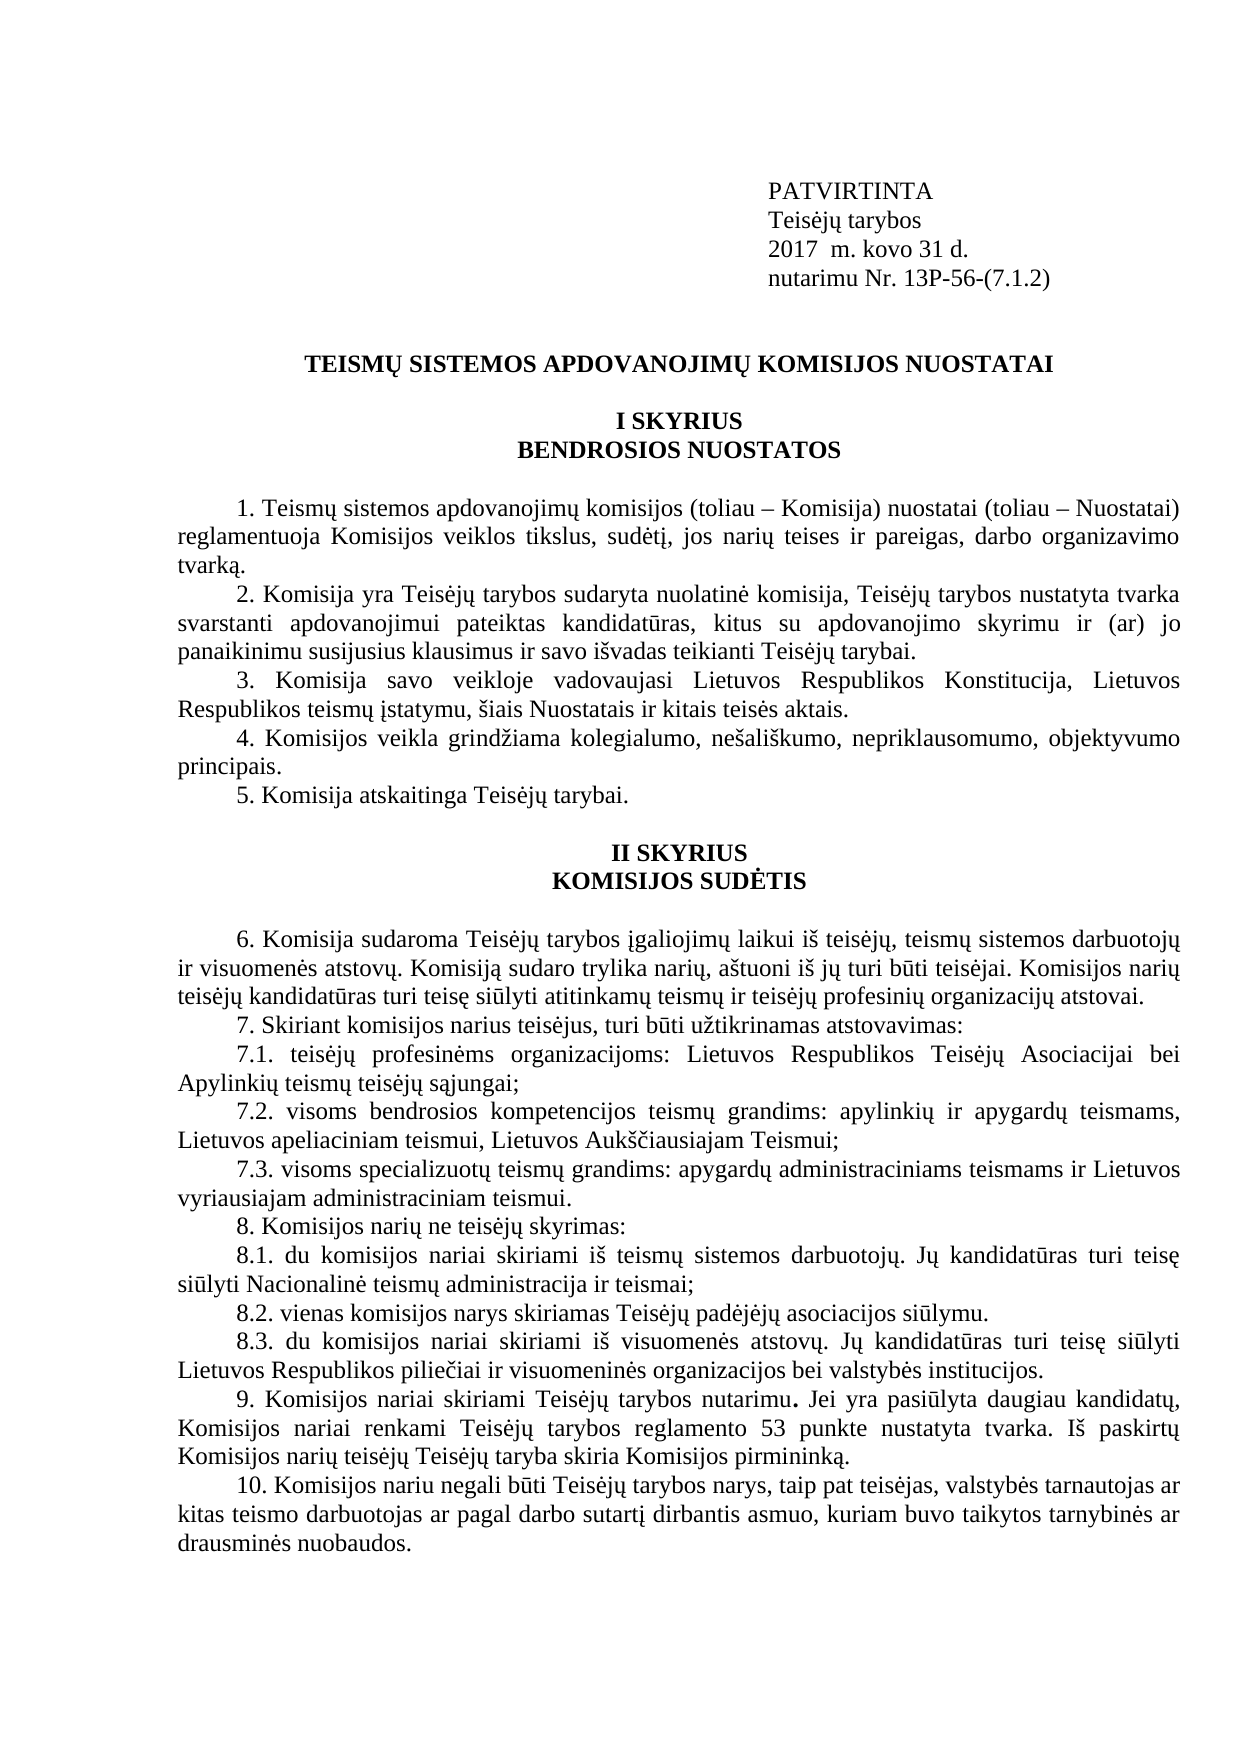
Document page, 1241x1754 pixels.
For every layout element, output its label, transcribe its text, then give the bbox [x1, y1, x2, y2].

text 5. Komisija atskaitinga Teisėjų tarybai. [177, 780, 1181, 809]
text 6. Komisija sudaroma Teisėjų tarybos įgaliojimų laikui iš teisėjų, teismų sistemos darbuotojų ir visuomenės atstovų. Komisiją sudaro trylika narių, aštuoni iš jų turi būti teisėjai. Komisijos narių teisėjų kandidatūras turi teisę siūlyti atitinkamų teismų ir teisėjų profesinių organizacijų atstovai. [177, 924, 1181, 1010]
text 8.2. vienas komisijos narys skiriamas Teisėjų padėjėjų asociacijos siūlymu. [177, 1298, 1181, 1326]
text TEISMŲ SISTEMOS APDOVANOJIMŲ KOMISIJOS NUOSTATAI [177, 349, 1181, 378]
text 8.3. du komisijos nariai skiriami iš visuomenės atstovų. Jų kandidatūras turi teisę siūlyti Lietuvos Respublikos piliečiai ir visuomeninės organizacijos bei valstybės institucijos. [177, 1326, 1181, 1384]
text 7. Skiriant komisijos narius teisėjus, turi būti užtikrinamas atstovavimas: [177, 1010, 1181, 1039]
text 7.1. teisėjų profesinėms organizacijoms: Lietuvos Respublikos Teisėjų Asociacijai bei Apylinkių teismų teisėjų sąjungai; [177, 1039, 1181, 1096]
text I SKYRIUS [177, 406, 1181, 435]
text 9. Komisijos nariai skiriami Teisėjų tarybos nutarimu. Jei yra pasiūlyta daugiau kandidatų, Komisijos nariai renkami Teisėjų tarybos reglamento 53 punkte nustatyta tvarka. Iš paskirtų Komisijos narių teisėjų Teisėjų taryba skiria Komisijos pirmininką. [177, 1384, 1181, 1470]
text 7.3. visoms specializuotų teismų grandims: apygardų administraciniams teismams ir Lietuvos vyriausiajam administraciniam teismui. [177, 1154, 1181, 1211]
text PATVIRTINTA [768, 176, 1181, 205]
text BENDROSIOS NUOSTATOS [177, 435, 1181, 464]
text nutarimu Nr. 13P-56-(7.1.2) [768, 263, 1181, 291]
text 8. Komisijos narių ne teisėjų skyrimas: [177, 1211, 1181, 1240]
text 1. Teismų sistemos apdovanojimų komisijos (toliau – Komisija) nuostatai (toliau – Nuostatai) reglamentuoja Komisijos veiklos tikslus, sudėtį, jos narių teises ir pareigas, darbo organizavimo tvarką. [177, 493, 1181, 579]
text 8.1. du komisijos nariai skiriami iš teismų sistemos darbuotojų. Jų kandidatūras turi teisę siūlyti Nacionalinė teismų administracija ir teismai; [177, 1240, 1181, 1298]
text II SKYRIUS [177, 838, 1181, 866]
text 2. Komisija yra Teisėjų tarybos sudaryta nuolatinė komisija, Teisėjų tarybos nustatyta tvarka svarstanti apdovanojimui pateiktas kandidatūras, kitus su apdovanojimo skyrimu ir (ar) jo panaikinimu susijusius klausimus ir savo išvadas teikianti Teisėjų tarybai. [177, 579, 1181, 665]
text KOMISIJOS SUDĖTIS [177, 866, 1181, 895]
text 7.2. visoms bendrosios kompetencijos teismų grandims: apylinkių ir apygardų teismams, Lietuvos apeliaciniam teismui, Lietuvos Aukščiausiajam Teismui; [177, 1096, 1181, 1154]
text Teisėjų tarybos [768, 205, 1181, 234]
text 3. Komisija savo veikloje vadovaujasi Lietuvos Respublikos Konstitucija, Lietuvos Respublikos teismų įstatymu, šiais Nuostatais ir kitais teisės aktais. [177, 665, 1181, 723]
text 10. Komisijos nariu negali būti Teisėjų tarybos narys, taip pat teisėjas, valstybės tarnautojas ar kitas teismo darbuotojas ar pagal darbo sutartį dirbantis asmuo, kuriam buvo taikytos tarnybinės ar drausminės nuobaudos. [177, 1470, 1181, 1556]
text 2017 m. kovo 31 d. [768, 234, 1181, 263]
text 4. Komisijos veikla grindžiama kolegialumo, nešališkumo, nepriklausomumo, objektyvumo principais. [177, 723, 1181, 780]
